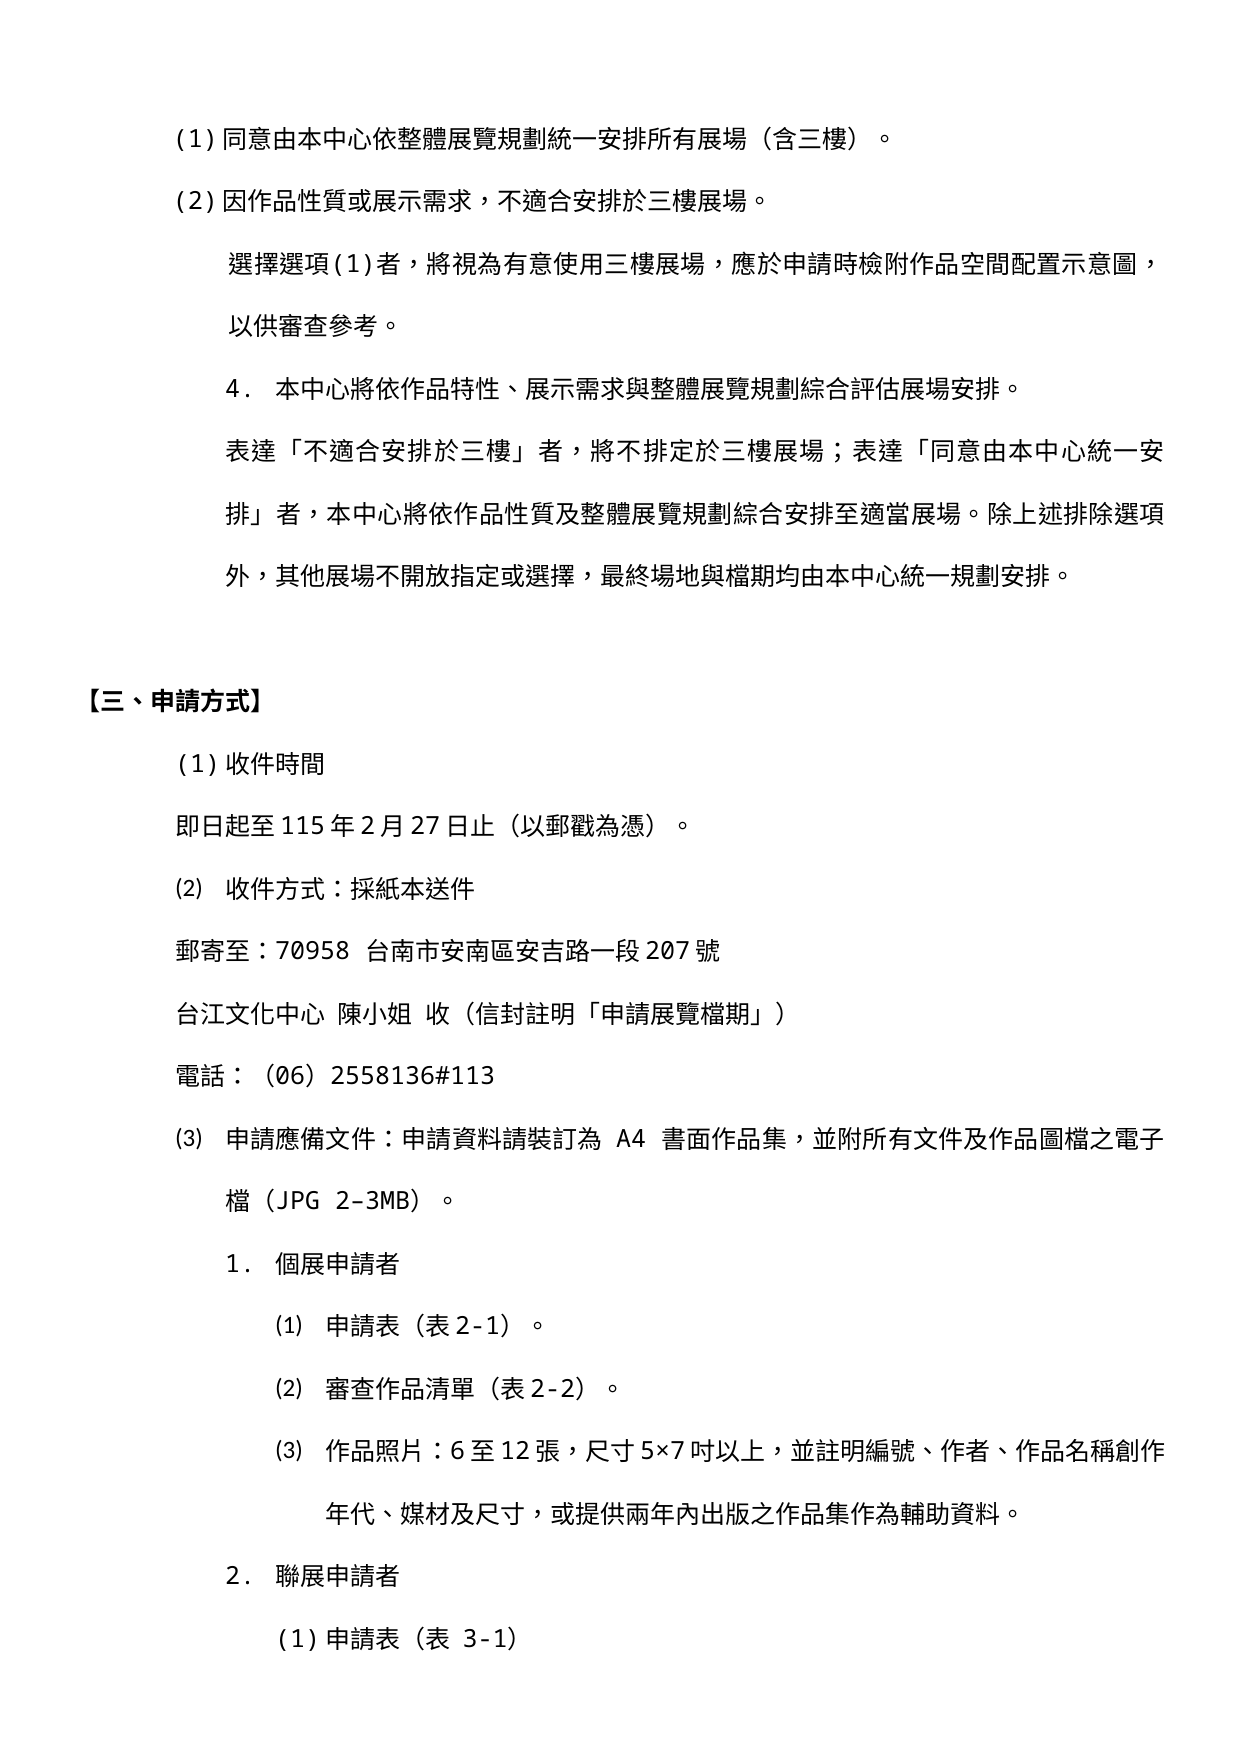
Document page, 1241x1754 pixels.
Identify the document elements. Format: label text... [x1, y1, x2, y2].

list 作品照片：6至12張，尺寸5×7吋以上，並註明編號、作者、作品名稱創作年代、媒材及尺寸，或提供兩年內出版之作品集作為輔助資料。 [275, 1408, 1165, 1533]
list 因作品性質或展示需求，不適合安排於三樓展場。 [173, 158, 1165, 221]
list 申請表（表 3-1） [275, 1596, 1165, 1658]
text 【三、申請方式】 [75, 658, 1165, 721]
list 本中心將依作品特性、展示需求與整體展覽規劃綜合評估展場安排。 [225, 346, 1165, 408]
list 同意由本中心依整體展覽規劃統一安排所有展場（含三樓）。 [173, 96, 1165, 158]
text 選擇選項(1)者，將視為有意使用三樓展場，應於申請時檢附作品空間配置示意圖，以供審查參考。 [228, 221, 1165, 346]
text 即日起至115年2月27日止（以郵戳為憑）。 [175, 783, 1165, 846]
list 聯展申請者 [225, 1533, 1165, 1596]
list 個展申請者 [225, 1221, 1165, 1283]
list 收件時間 [175, 721, 1165, 783]
text 郵寄至：70958 台南市安南區安吉路一段207號 台江文化中心 陳小姐 收（信封註明「申請展覽檔期」） 電話：（06）2558136#113 [175, 908, 1165, 1096]
list 審查作品清單（表2-2）。 [275, 1346, 1165, 1408]
list 申請應備文件：申請資料請裝訂為 A4 書面作品集，並附所有文件及作品圖檔之電子檔（JPG 2–3MB）。 [175, 1096, 1165, 1221]
text 表達「不適合安排於三樓」者，將不排定於三樓展場；表達「同意由本中心統一安排」者，本中心將依作品性質及整體展覽規劃綜合安排至適當展場。除上述排除選項外，其他展場不開放指定或選擇，最終場地與檔期均由本中心統一規劃安排。 [225, 408, 1165, 596]
list 收件方式：採紙本送件 [175, 846, 1165, 908]
list 申請表（表2-1）。 [275, 1283, 1165, 1346]
